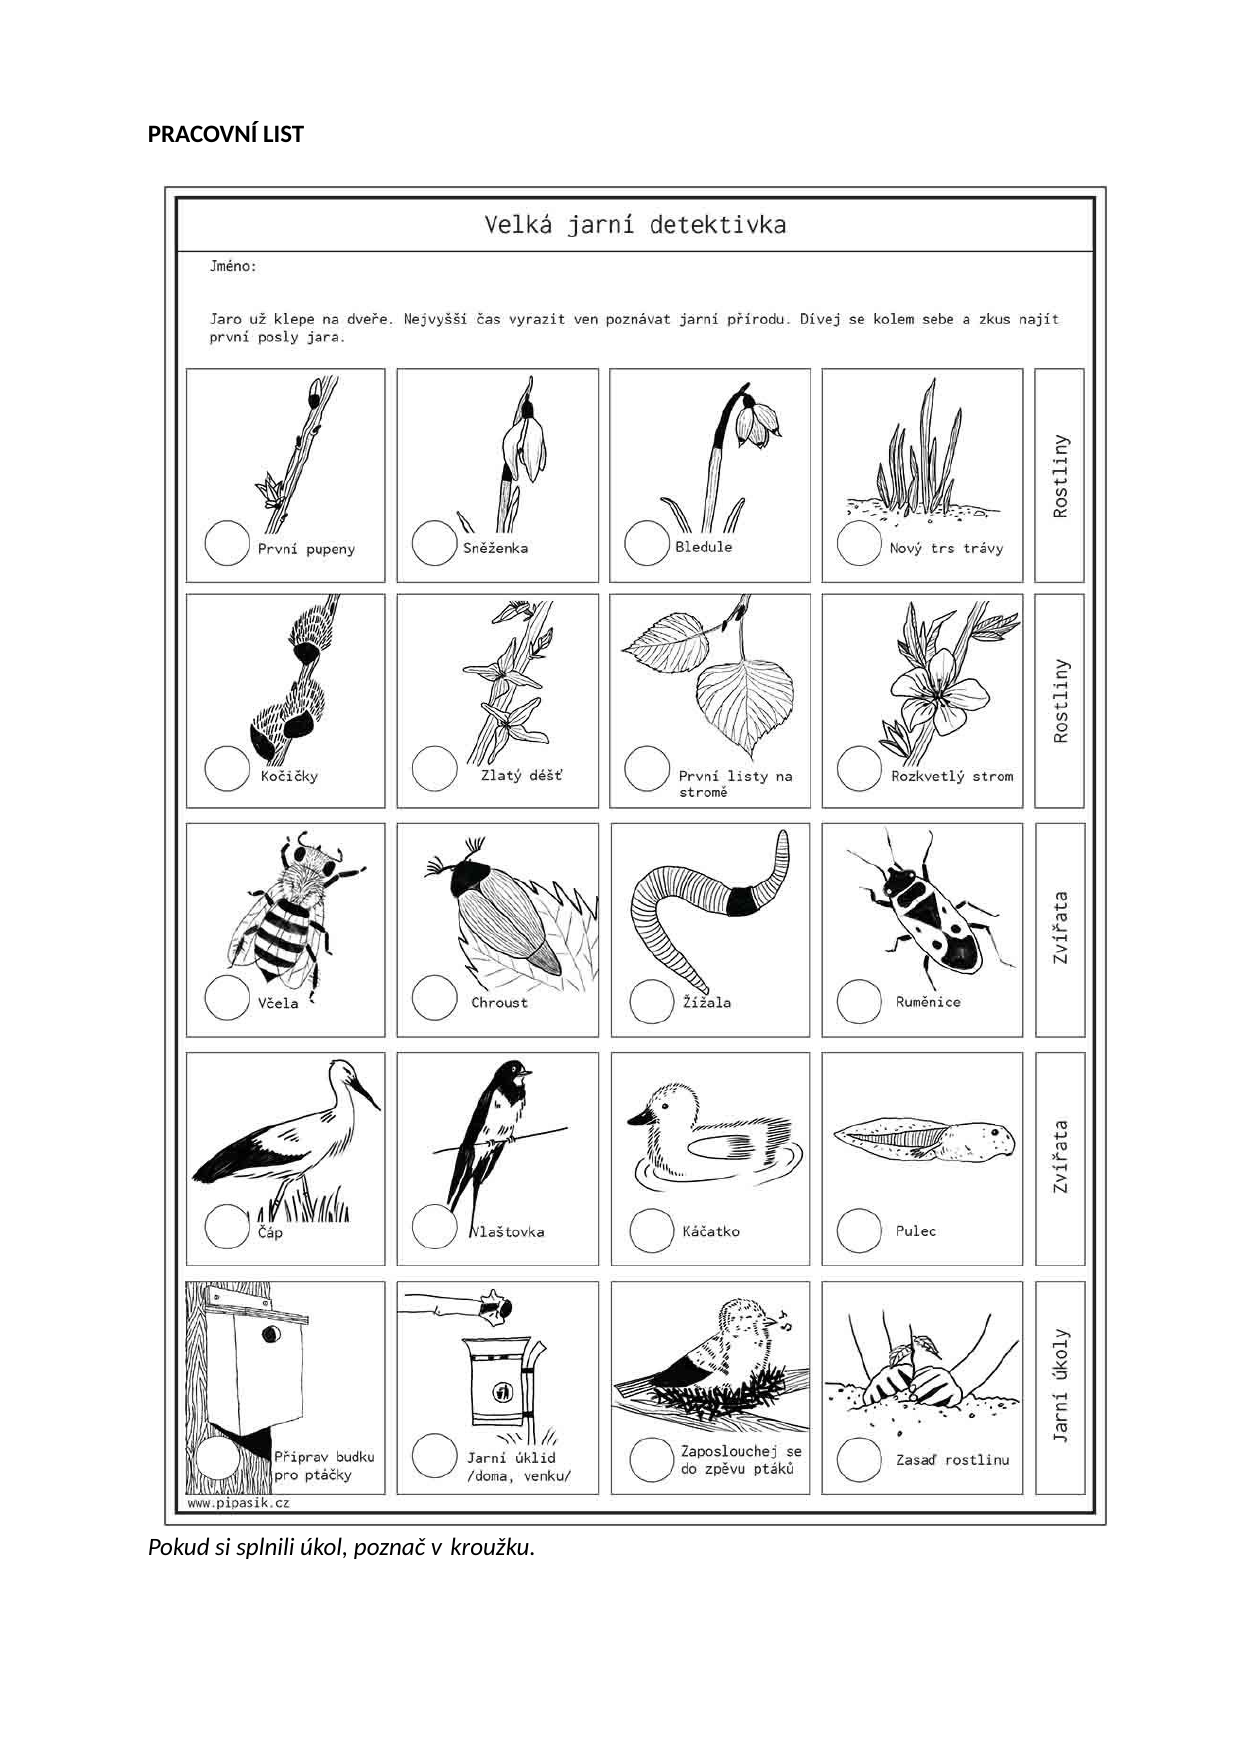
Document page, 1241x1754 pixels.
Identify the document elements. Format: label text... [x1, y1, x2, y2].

text PRACOVNÍ LIST [148, 118, 1093, 149]
text Pokud si splnili úkol, poznač v kroužku. [148, 211, 1093, 1561]
